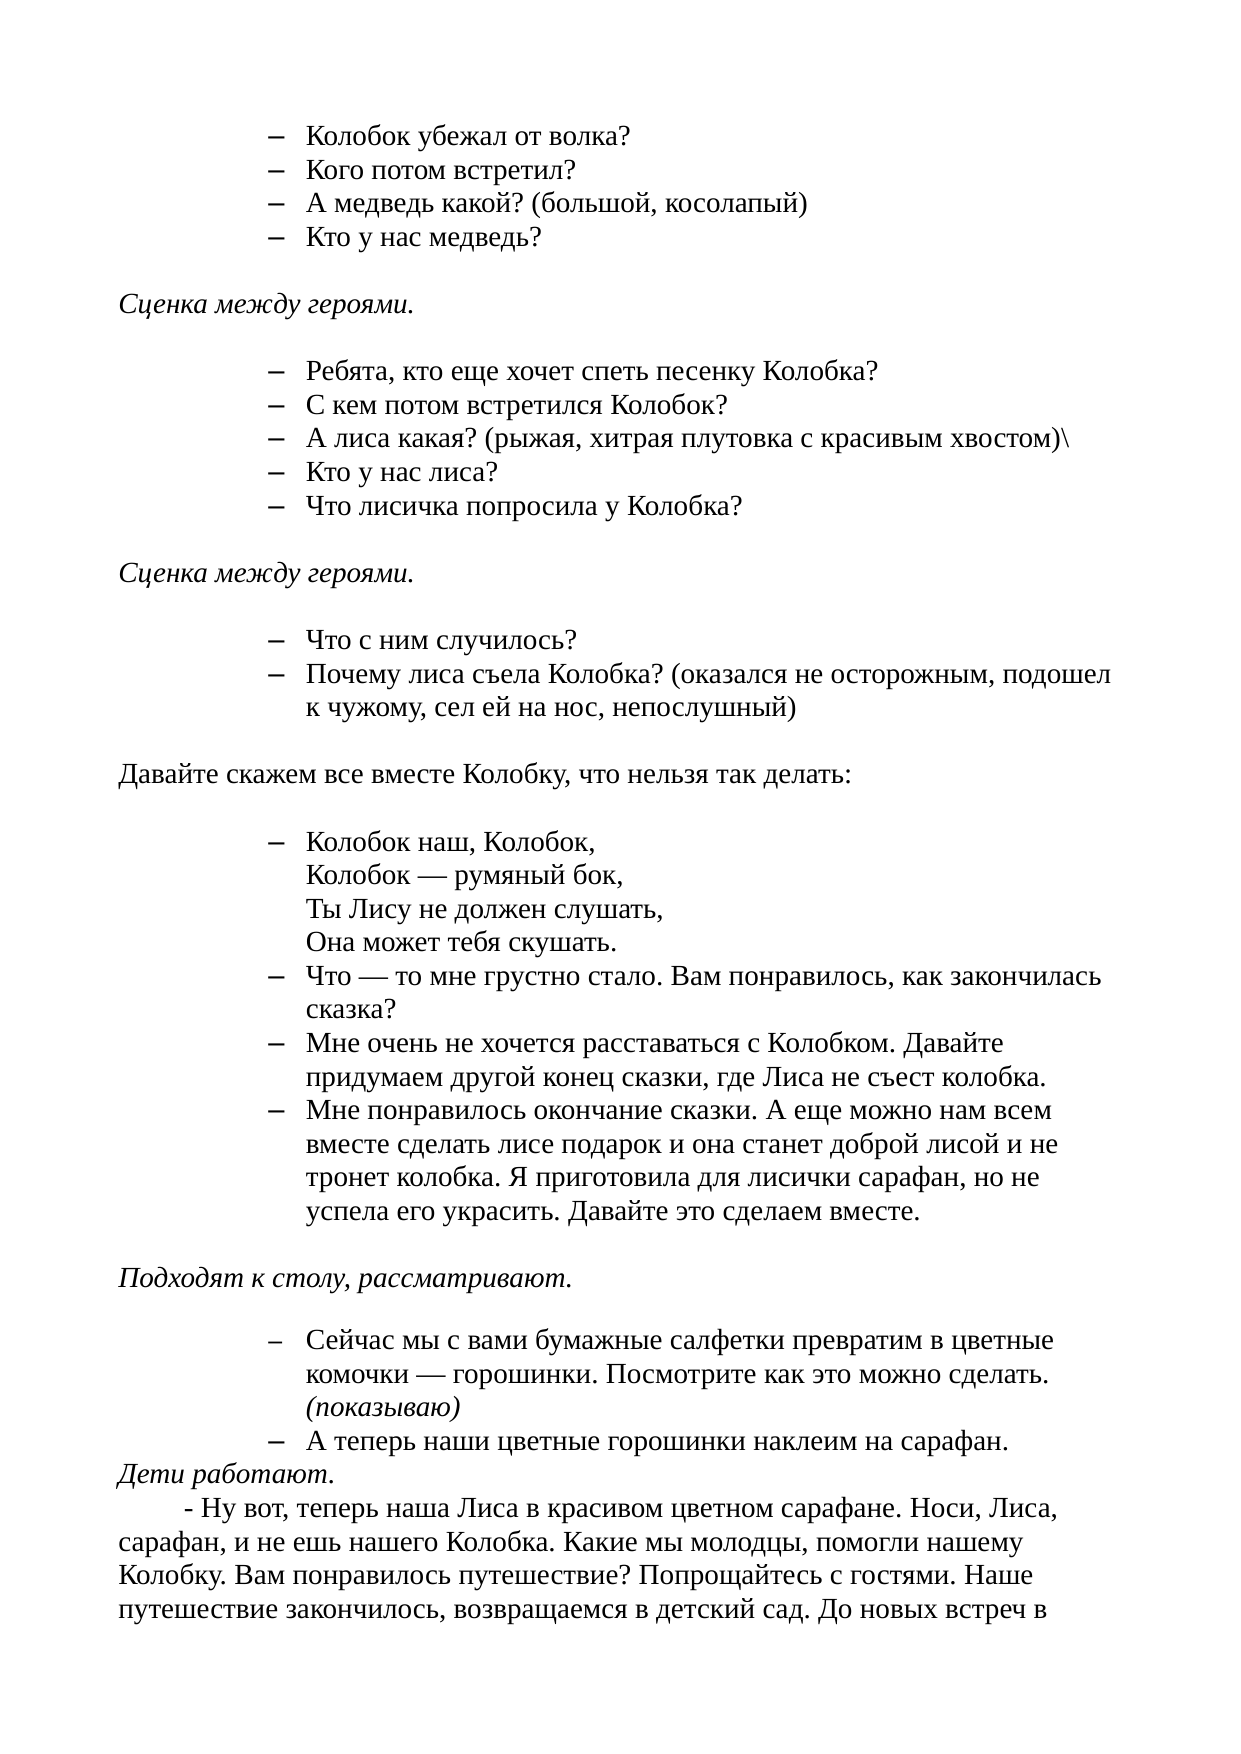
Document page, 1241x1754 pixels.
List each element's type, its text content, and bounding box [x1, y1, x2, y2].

list Колобок — румяный бок, [268, 857, 1122, 891]
list Сейчас мы с вами бумажные салфетки превратим в цветные комочки — горошинки. Посмотрите как это можно сделать. (показываю) [268, 1322, 1122, 1423]
text Подходят к столу, рассматривают. [118, 1260, 1122, 1294]
list Кого потом встретил? [268, 152, 1122, 185]
text - Ну вот, теперь наша Лиса в красивом цветном сарафане. Носи, Лиса, сарафан, и не ешь нашего Колобка. Какие мы молодцы, помогли нашему Колобку. Вам понравилось путешествие? Попрощайтесь с гостями. Наше путешествие закончилось, возвращаемся в детский сад. До новых встреч в [118, 1490, 1122, 1624]
text Дети работают. [118, 1457, 1122, 1490]
list Ты Лису не должен слушать, [268, 891, 1122, 924]
list Колобок убежал от волка? [268, 118, 1122, 152]
list С кем потом встретился Колобок? [268, 387, 1122, 421]
text Давайте скажем все вместе Колобку, что нельзя так делать: [118, 757, 1122, 790]
text Сценка между героями. [118, 286, 1122, 320]
text Сценка между героями. [118, 555, 1122, 589]
list Кто у нас лиса? [268, 454, 1122, 488]
list Кто у нас медведь? [268, 219, 1122, 253]
list Мне очень не хочется расставаться с Колобком. Давайте придумаем другой конец сказки, где Лиса не съест колобка. [268, 1025, 1122, 1092]
list Что с ним случилось? [268, 622, 1122, 656]
list Что лисичка попросила у Колобка? [268, 488, 1122, 522]
list Почему лиса съела Колобка? (оказался не осторожным, подошел к чужому, сел ей на нос, непослушный) [268, 656, 1122, 723]
list Мне понравилось окончание сказки. А еще можно нам всем вместе сделать лисе подарок и она станет доброй лисой и не тронет колобка. Я приготовила для лисички сарафан, но не успела его украсить. Давайте это сделаем вместе. [268, 1092, 1122, 1227]
list Ребята, кто еще хочет спеть песенку Колобка? [268, 353, 1122, 387]
list А теперь наши цветные горошинки наклеим на сарафан. [268, 1423, 1122, 1457]
list Она может тебя скушать. [268, 924, 1122, 958]
list А лиса какая? (рыжая, хитрая плутовка с красивым хвостом)\ [268, 421, 1122, 454]
list Колобок наш, Колобок, [268, 824, 1122, 857]
list Что — то мне грустно стало. Вам понравилось, как закончилась сказка? [268, 958, 1122, 1025]
list А медведь какой? (большой, косолапый) [268, 185, 1122, 219]
